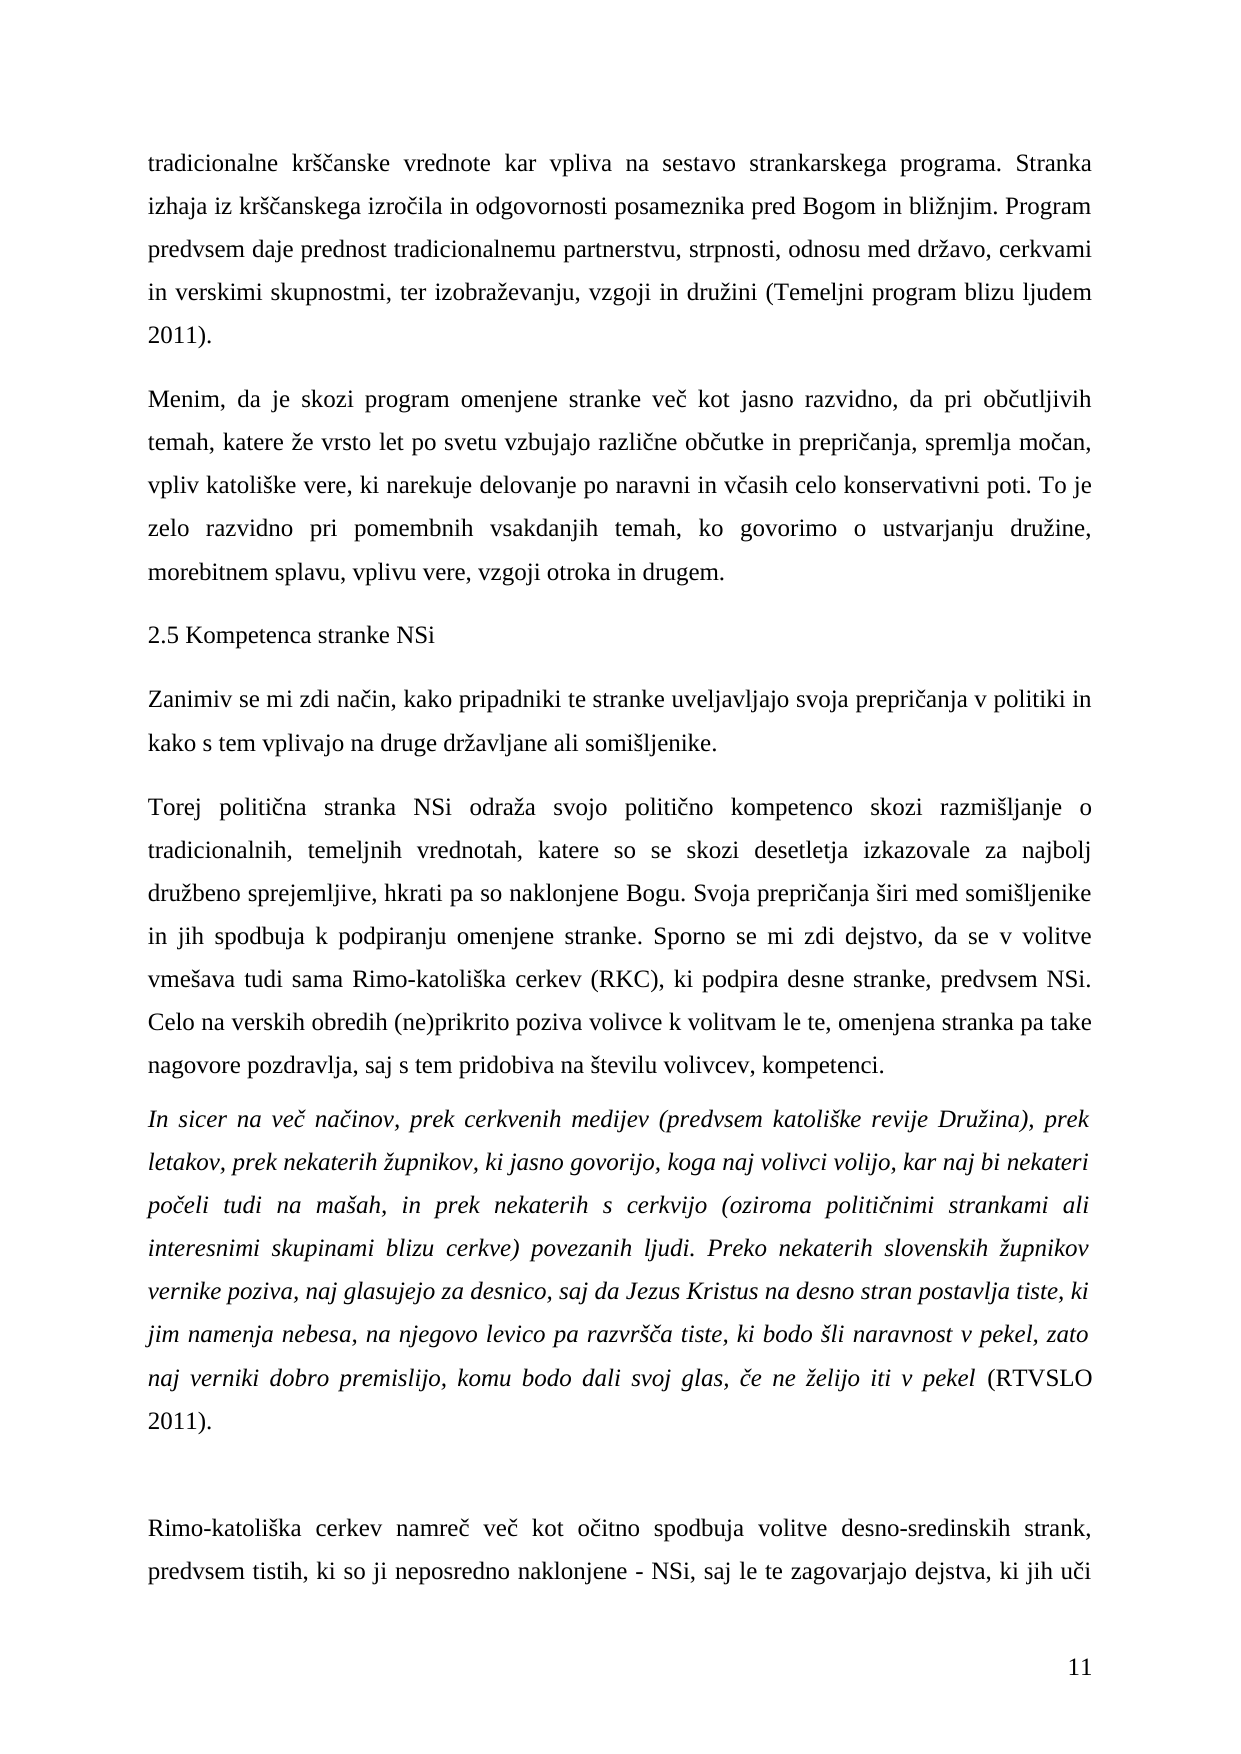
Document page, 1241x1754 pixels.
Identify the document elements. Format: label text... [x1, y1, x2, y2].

text 2.5 Kompetenca stranke NSi [148, 621, 1093, 649]
text Zanimiv se mi zdi način, kako pripadniki te stranke uveljavljajo svoja prepričanja v politiki in kako s tem vplivajo na druge državljane ali somišljenike. [148, 684, 1093, 756]
text Rimo-katoliška cerkev namreč več kot očitno spodbuja volitve desno-sredinskih strank, predvsem tistih, ki so ji neposredno naklonjene - NSi, saj le te zagovarjajo dejstva, ki jih uči [148, 1513, 1093, 1585]
text In sicer na več načinov, prek cerkvenih medijev (predvsem katoliške revije Družina), prek letakov, prek nekaterih župnikov, ki jasno govorijo, koga naj volivci volijo, kar naj bi nekateri počeli tudi na mašah, in prek nekaterih s cerkvijo (oziroma političnimi strankami ali interesnimi skupinami blizu cerkve) povezanih ljudi. Preko nekaterih slovenskih župnikov vernike poziva, naj glasujejo za desnico, saj da Jezus Kristus na desno stran postavlja tiste, ki jim namenja nebesa, na njegovo levico pa razvršča tiste, ki bodo šli naravnost v pekel, zato naj verniki dobro premislijo, komu bodo dali svoj glas, če ne želijo iti v pekel (RTVSLO 2011). [148, 1104, 1093, 1434]
text Torej politična stranka NSi odraža svojo politično kompetenco skozi razmišljanje o tradicionalnih, temeljnih vrednotah, katere so se skozi desetletja izkazovale za najbolj družbeno sprejemljive, hkrati pa so naklonjene Bogu. Svoja prepričanja širi med somišljenike in jih spodbuja k podpiranju omenjene stranke. Sporno se mi zdi dejstvo, da se v volitve vmešava tudi sama Rimo-katoliška cerkev (RKC), ki podpira desne stranke, predvsem NSi. Celo na verskih obredih (ne)prikrito poziva volivce k volitvam le te, omenjena stranka pa take nagovore pozdravlja, saj s tem pridobiva na številu volivcev, kompetenci. [148, 792, 1093, 1079]
text Menim, da je skozi program omenjene stranke več kot jasno razvidno, da pri občutljivih temah, katere že vrsto let po svetu vzbujajo različne občutke in prepričanja, spremlja močan, vpliv katoliške vere, ki narekuje delovanje po naravni in včasih celo konservativni poti. To je zelo razvidno pri pomembnih vsakdanjih temah, ko govorimo o ustvarjanju družine, morebitnem splavu, vplivu vere, vzgoji otroka in drugem. [148, 384, 1093, 585]
text tradicionalne krščanske vrednote kar vpliva na sestavo strankarskega programa. Stranka izhaja iz krščanskega izročila in odgovornosti posameznika pred Bogom in bližnjim. Program predvsem daje prednost tradicionalnemu partnerstvu, strpnosti, odnosu med državo, cerkvami in verskimi skupnostmi, ter izobraževanju, vzgoji in družini (Temeljni program blizu ljudem 2011). [148, 148, 1093, 349]
